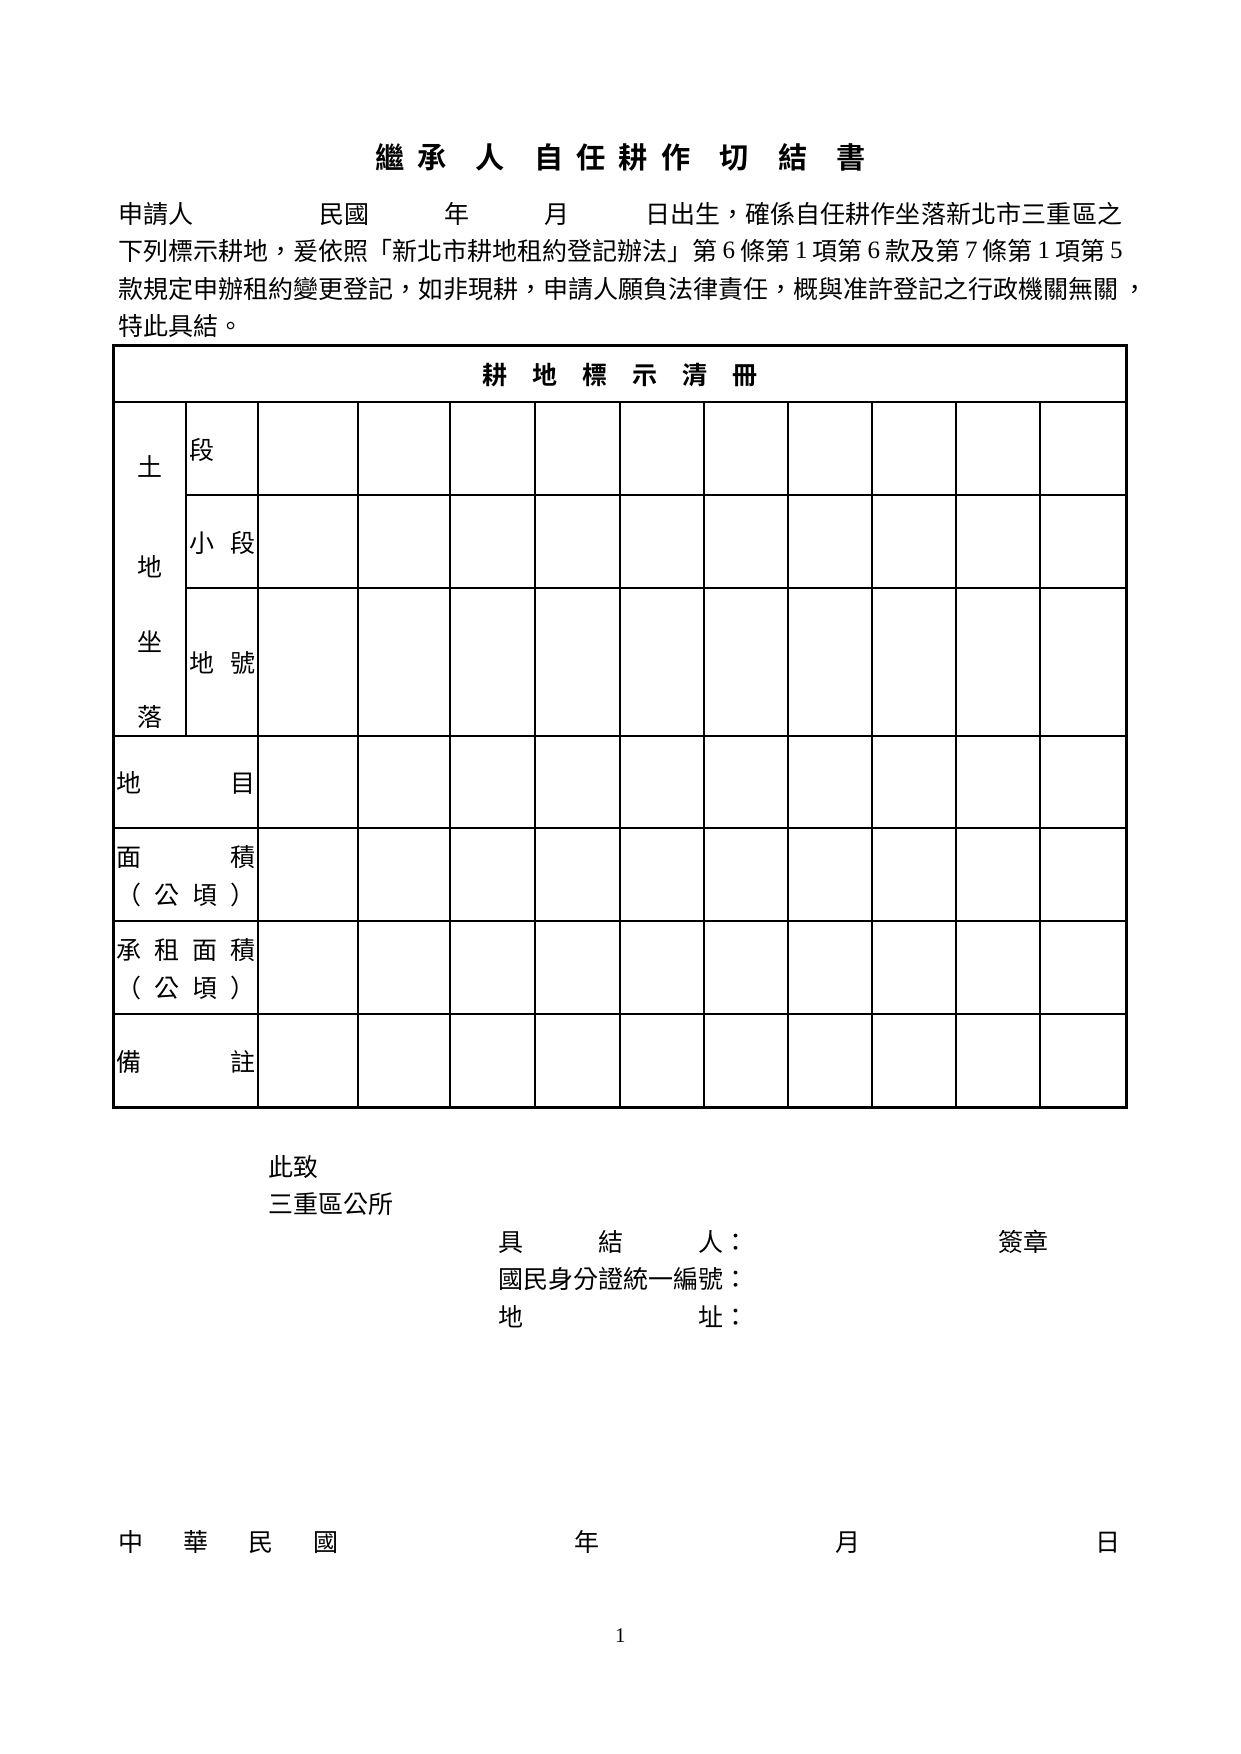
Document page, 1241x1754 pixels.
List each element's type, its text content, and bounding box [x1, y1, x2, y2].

table_cell 小段 [187, 496, 257, 587]
table_cell [957, 922, 1039, 1013]
table_cell [536, 403, 619, 494]
table_cell 地目 [115, 737, 257, 827]
table_cell [359, 1015, 449, 1106]
text 國民身分證統一編號： [499, 1259, 1122, 1297]
table_cell [957, 737, 1039, 827]
table_cell 備註 [115, 1015, 257, 1106]
table_cell [621, 589, 703, 734]
table_cell [451, 1015, 534, 1106]
table_cell [621, 403, 703, 494]
text 繼 承 人 自 任 耕 作 切 結 書 [118, 119, 1122, 194]
table_cell [789, 403, 871, 494]
table_cell [359, 496, 449, 587]
table_cell [259, 589, 357, 734]
table_cell [705, 1015, 787, 1106]
table_cell [789, 589, 871, 734]
table_cell [1041, 403, 1125, 494]
text 申請人 民國 年 月 日出生，確係自任耕作坐落新北市三重區之下列標示耕地，爰依照「新北市耕地租約登記辦法」第6條第1項第6款及第7條第1項第5款規定申辦租約變更登記，如非現耕，申請人願負法律責任，概與准許登記之行政機關無關，特此具結。 [118, 194, 1122, 344]
table_cell [536, 922, 619, 1013]
table_cell 土 地 坐 落 [115, 403, 185, 734]
table_cell [957, 829, 1039, 920]
table_cell [536, 496, 619, 587]
table_cell [451, 496, 534, 587]
table_cell [873, 1015, 955, 1106]
table_cell [621, 1015, 703, 1106]
table_cell [705, 737, 787, 827]
table_cell 段 [187, 403, 257, 494]
table_cell [705, 403, 787, 494]
table_cell [359, 737, 449, 827]
table_cell [259, 1015, 357, 1106]
table_cell [536, 1015, 619, 1106]
table_cell [1041, 496, 1125, 587]
table_cell [789, 922, 871, 1013]
table_cell [1041, 922, 1125, 1013]
table_header 耕 地 標 示 清 冊 [115, 347, 1125, 401]
table_cell [789, 496, 871, 587]
table_cell [536, 829, 619, 920]
table_cell [451, 922, 534, 1013]
table_cell [259, 737, 357, 827]
table_cell [621, 496, 703, 587]
table_cell 面積 （公頃） [115, 829, 257, 920]
table_cell [705, 496, 787, 587]
table_cell [873, 737, 955, 827]
table_cell [1041, 829, 1125, 920]
table_cell [1041, 737, 1125, 827]
table_cell [259, 496, 357, 587]
table_cell [957, 1015, 1039, 1106]
table_cell [451, 403, 534, 494]
table_cell [451, 737, 534, 827]
table_cell [705, 922, 787, 1013]
table_cell [259, 403, 357, 494]
table_cell [789, 1015, 871, 1106]
table_cell [873, 922, 955, 1013]
table_cell 承租面積 （公頃） [115, 922, 257, 1013]
text 此致 [118, 1147, 1122, 1184]
table_cell [359, 922, 449, 1013]
table_cell [1041, 589, 1125, 734]
table_cell [705, 589, 787, 734]
table_cell [621, 922, 703, 1013]
table_cell [957, 589, 1039, 734]
table_cell [259, 922, 357, 1013]
table_cell [451, 589, 534, 734]
table_cell [621, 829, 703, 920]
table_cell [536, 737, 619, 827]
table_cell [789, 829, 871, 920]
table_cell [789, 737, 871, 827]
table_cell [705, 829, 787, 920]
table_cell [957, 496, 1039, 587]
table_cell 地號 [187, 589, 257, 734]
text 地 址： [499, 1297, 1122, 1334]
table_cell [451, 829, 534, 920]
text 三重區公所 [118, 1184, 1122, 1222]
table_cell [873, 829, 955, 920]
table_cell [359, 589, 449, 734]
table_cell [359, 829, 449, 920]
table_cell [1041, 1015, 1125, 1106]
table_cell [873, 589, 955, 734]
table_cell [873, 496, 955, 587]
text 中華民國 年 月 日 [118, 1522, 1122, 1559]
text 具 結 人： 簽章 [499, 1222, 1122, 1259]
table_cell [259, 829, 357, 920]
table_cell [957, 403, 1039, 494]
table_cell [359, 403, 449, 494]
table_cell [621, 737, 703, 827]
table_cell [873, 403, 955, 494]
table_cell [536, 589, 619, 734]
